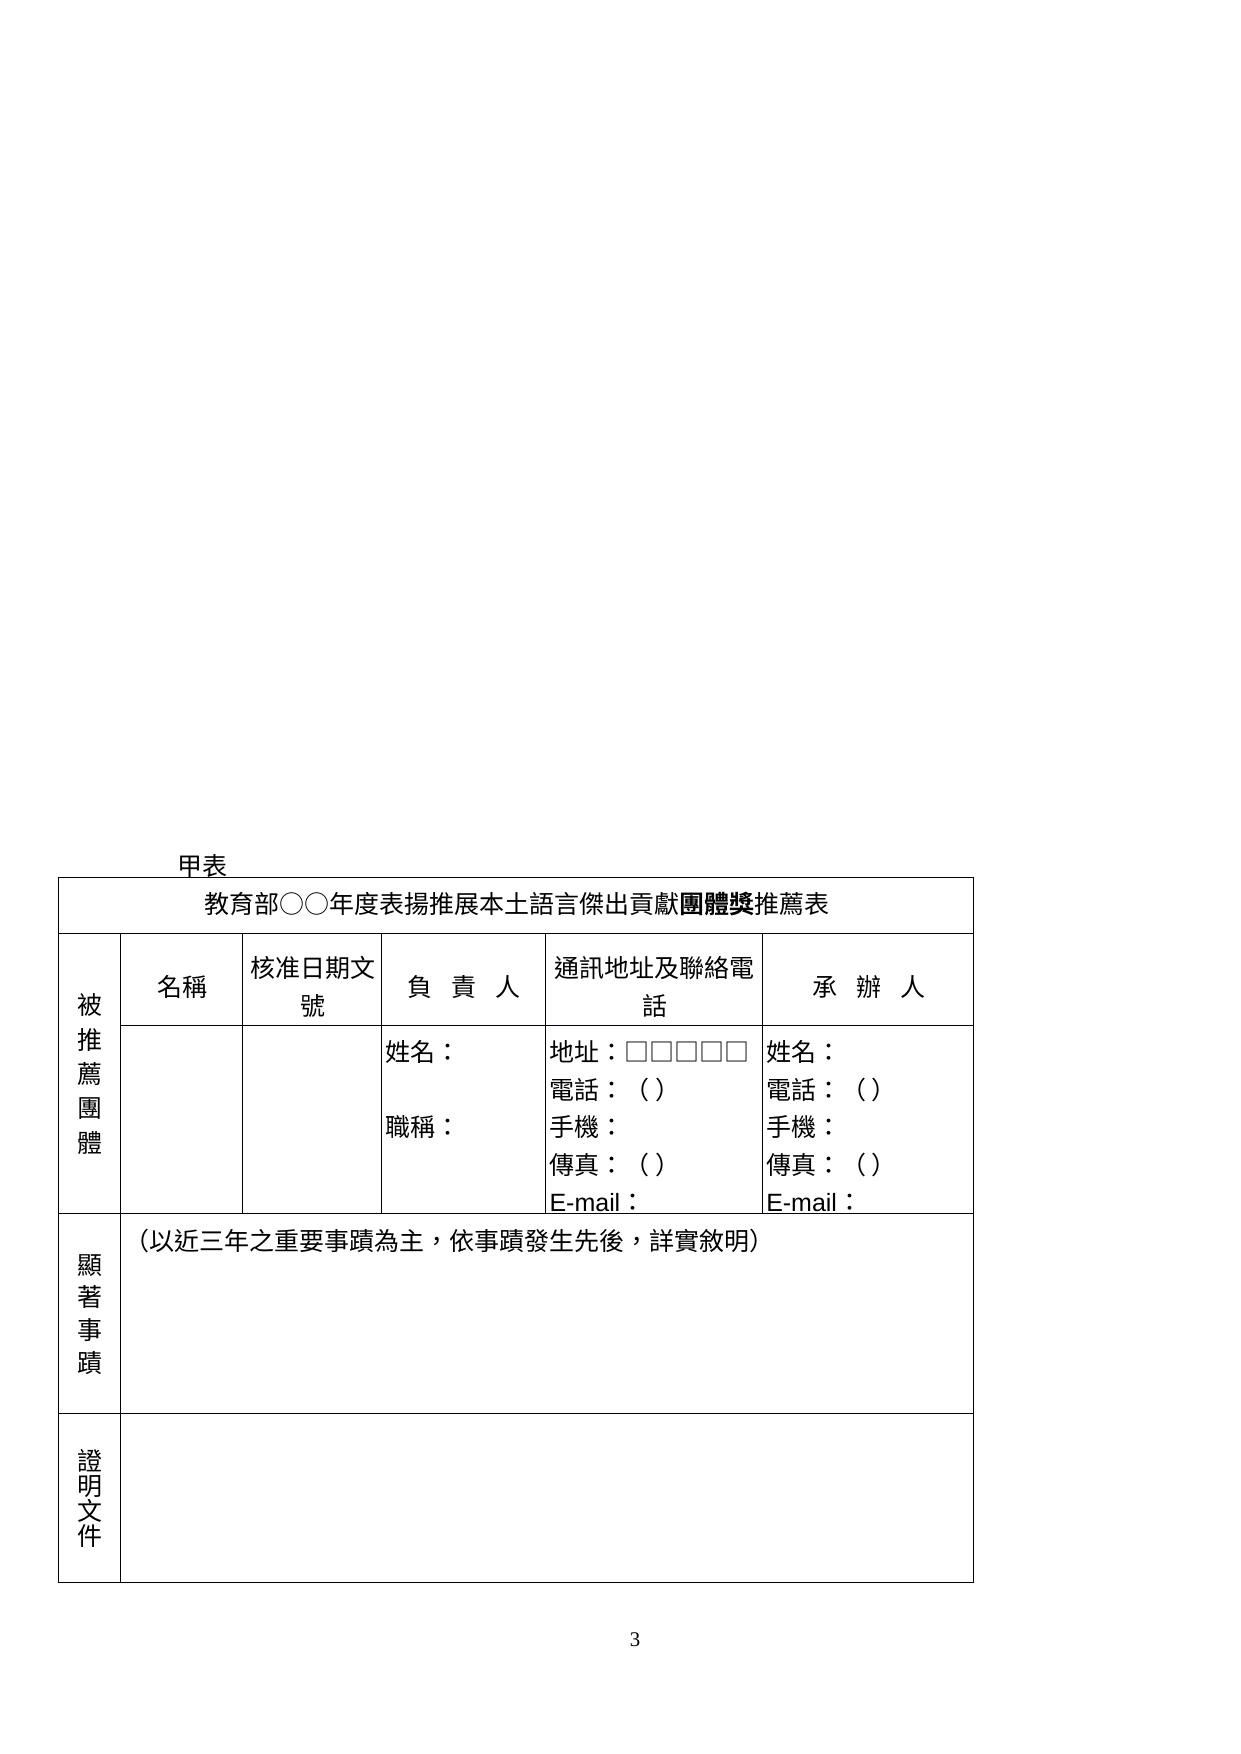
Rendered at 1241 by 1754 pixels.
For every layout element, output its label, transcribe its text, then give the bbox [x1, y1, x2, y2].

table_cell 通訊地址及聯絡電話 [546, 934, 762, 1025]
table_cell [243, 1026, 381, 1213]
table_cell 承辦人 [763, 934, 973, 1025]
table_cell 負責人 [382, 934, 545, 1025]
table_header 教育部○○年度表揚推展本土語言傑出貢獻團體獎推薦表 [59, 878, 973, 933]
table_cell 證明文件 [59, 1414, 120, 1582]
table_cell 姓名： 電話：（ ） 手機： 傳真：（ ） E-mail： [763, 1026, 973, 1213]
text 甲表 [177, 839, 1092, 877]
table_cell 被推薦團體 [59, 934, 120, 1213]
table_cell [121, 1414, 973, 1582]
table_cell [121, 1026, 242, 1213]
table_cell 顯著事蹟 [59, 1214, 120, 1413]
table_cell 核准日期文號 [243, 934, 381, 1025]
table_cell 地址：□□□□□ 電話：（ ） 手機： 傳真：（ ） E-mail： [546, 1026, 762, 1213]
table_cell 姓名： 職稱： [382, 1026, 545, 1213]
table_cell 名稱 [121, 934, 242, 1025]
table_cell （以近三年之重要事蹟為主，依事蹟發生先後，詳實敘明） [121, 1214, 973, 1413]
